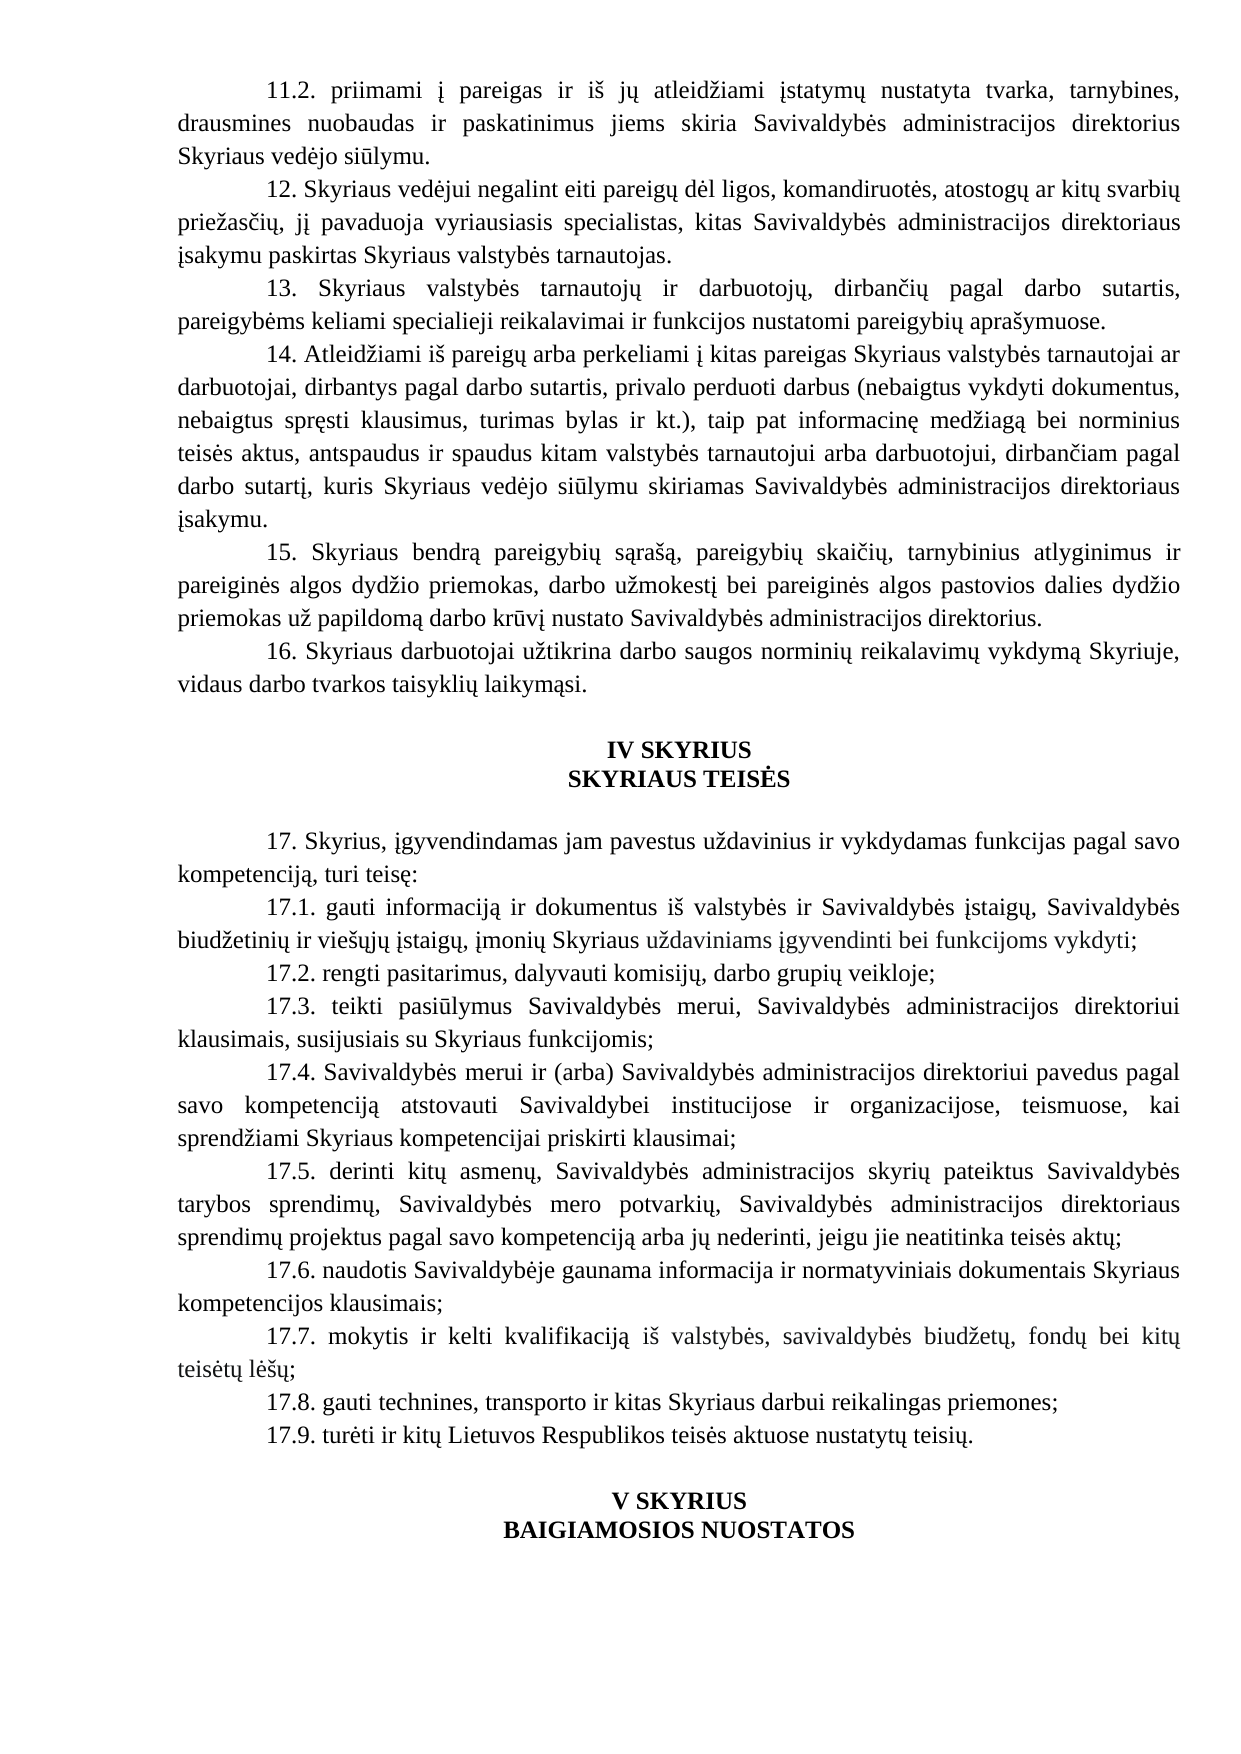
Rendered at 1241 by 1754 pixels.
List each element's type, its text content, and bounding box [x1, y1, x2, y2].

text IV SKYRIUS [177, 735, 1181, 764]
text 11.2. priimami į pareigas ir iš jų atleidžiami įstatymų nustatyta tvarka, tarnybines, drausmines nuobaudas ir paskatinimus jiems skiria Savivaldybės administracijos direktorius Skyriaus vedėjo siūlymu. [177, 75, 1181, 170]
text 13. Skyriaus valstybės tarnautojų ir darbuotojų, dirbančių pagal darbo sutartis, pareigybėms keliami specialieji reikalavimai ir funkcijos nustatomi pareigybių aprašymuose. [177, 273, 1181, 335]
text 12. Skyriaus vedėjui negalint eiti pareigų dėl ligos, komandiruotės, atostogų ar kitų svarbių priežasčių, jį pavaduoja vyriausiasis specialistas, kitas Savivaldybės administracijos direktoriaus įsakymu paskirtas Skyriaus valstybės tarnautojas. [177, 174, 1181, 269]
text 17.9. turėti ir kitų Lietuvos Respublikos teisės aktuose nustatytų teisių. [177, 1420, 1181, 1449]
text 15. Skyriaus bendrą pareigybių sąrašą, pareigybių skaičių, tarnybinius atlyginimus ir pareiginės algos dydžio priemokas, darbo užmokestį bei pareiginės algos pastovios dalies dydžio priemokas už papildomą darbo krūvį nustato Savivaldybės administracijos direktorius. [177, 537, 1181, 632]
text 17.4. Savivaldybės merui ir (arba) Savivaldybės administracijos direktoriui pavedus pagal savo kompetenciją atstovauti Savivaldybei institucijose ir organizacijose, teismuose, kai sprendžiami Skyriaus kompetencijai priskirti klausimai; [177, 1057, 1181, 1152]
text BAIGIAMOSIOS NUOSTATOS [177, 1515, 1181, 1544]
text 17. Skyrius, įgyvendindamas jam pavestus uždavinius ir vykdydamas funkcijas pagal savo kompetenciją, turi teisę: [177, 826, 1181, 888]
text 17.7. mokytis ir kelti kvalifikaciją iš valstybės, savivaldybės biudžetų, fondų bei kitų teisėtų lėšų; [177, 1321, 1181, 1383]
text 17.8. gauti technines, transporto ir kitas Skyriaus darbui reikalingas priemones; [177, 1387, 1181, 1416]
text 17.2. rengti pasitarimus, dalyvauti komisijų, darbo grupių veikloje; [177, 958, 1181, 987]
text 17.5. derinti kitų asmenų, Savivaldybės administracijos skyrių pateiktus Savivaldybės tarybos sprendimų, Savivaldybės mero potvarkių, Savivaldybės administracijos direktoriaus sprendimų projektus pagal savo kompetenciją arba jų nederinti, jeigu jie neatitinka teisės aktų; [177, 1156, 1181, 1251]
text 17.6. naudotis Savivaldybėje gaunama informacija ir normatyviniais dokumentais Skyriaus kompetencijos klausimais; [177, 1255, 1181, 1317]
text 17.1. gauti informaciją ir dokumentus iš valstybės ir Savivaldybės įstaigų, Savivaldybės biudžetinių ir viešųjų įstaigų, įmonių Skyriaus uždaviniams įgyvendinti bei funkcijoms vykdyti; [177, 892, 1181, 954]
text 14. Atleidžiami iš pareigų arba perkeliami į kitas pareigas Skyriaus valstybės tarnautojai ar darbuotojai, dirbantys pagal darbo sutartis, privalo perduoti darbus (nebaigtus vykdyti dokumentus, nebaigtus spręsti klausimus, turimas bylas ir kt.), taip pat informacinę medžiagą bei norminius teisės aktus, antspaudus ir spaudus kitam valstybės tarnautojui arba darbuotojui, dirbančiam pagal darbo sutartį, kuris Skyriaus vedėjo siūlymu skiriamas Savivaldybės administracijos direktoriaus įsakymu. [177, 339, 1181, 533]
text V SKYRIUS [177, 1486, 1181, 1515]
text SKYRIAUS TEISĖS [177, 764, 1181, 793]
text 16. Skyriaus darbuotojai užtikrina darbo saugos norminių reikalavimų vykdymą Skyriuje, vidaus darbo tvarkos taisyklių laikymąsi. [177, 636, 1181, 698]
text 17.3. teikti pasiūlymus Savivaldybės merui, Savivaldybės administracijos direktoriui klausimais, susijusiais su Skyriaus funkcijomis; [177, 991, 1181, 1053]
